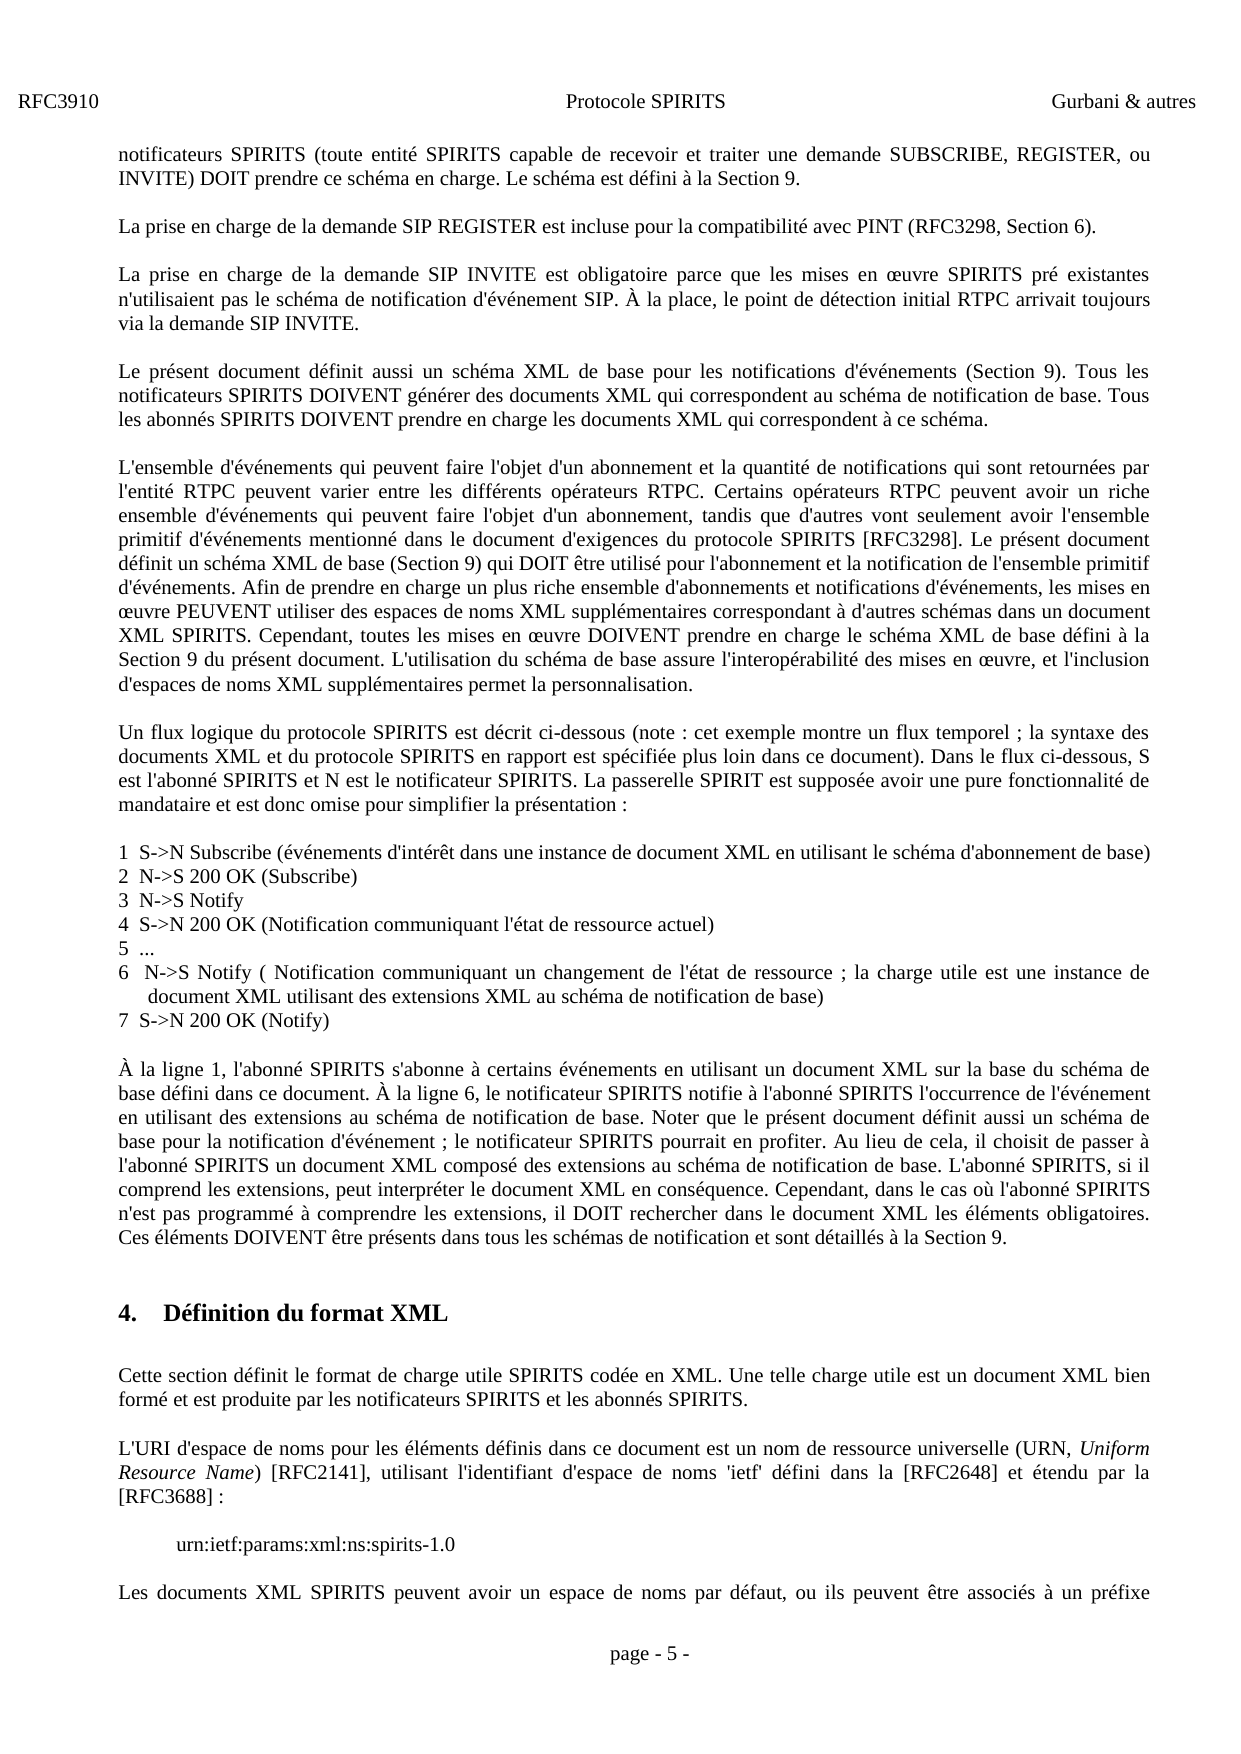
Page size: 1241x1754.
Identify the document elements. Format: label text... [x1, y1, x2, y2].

text urn:ietf:params:xml:ns:spirits-1.0 [176, 1532, 1152, 1556]
text Les documents XML SPIRITS peuvent avoir un espace de noms par défaut, ou ils peuvent être associés à un préfixe [118, 1580, 1152, 1604]
text 1 S->N Subscribe (événements d'intérêt dans une instance de document XML en utilisant le schéma d'abonnement de base) [118, 840, 1152, 864]
text Cette section définit le format de charge utile SPIRITS codée en XML. Une telle charge utile est un document XML bien formé et est produite par les notificateurs SPIRITS et les abonnés SPIRITS. [118, 1363, 1152, 1411]
text 5 ... [118, 936, 1152, 960]
text Le présent document définit aussi un schéma XML de base pour les notifications d'événements (Section 9). Tous les notificateurs SPIRITS DOIVENT générer des documents XML qui correspondent au schéma de notification de base. Tous les abonnés SPIRITS DOIVENT prendre en charge les documents XML qui correspondent à ce schéma. [118, 359, 1152, 431]
text L'ensemble d'événements qui peuvent faire l'objet d'un abonnement et la quantité de notifications qui sont retournées par l'entité RTPC peuvent varier entre les différents opérateurs RTPC. Certains opérateurs RTPC peuvent avoir un riche ensemble d'événements qui peuvent faire l'objet d'un abonnement, tandis que d'autres vont seulement avoir l'ensemble primitif d'événements mentionné dans le document d'exigences du protocole SPIRITS [RFC3298]. Le présent document définit un schéma XML de base (Section 9) qui DOIT être utilisé pour l'abonnement et la notification de l'ensemble primitif d'événements. Afin de prendre en charge un plus riche ensemble d'abonnements et notifications d'événements, les mises en œuvre PEUVENT utiliser des espaces de noms XML supplémentaires correspondant à d'autres schémas dans un document XML SPIRITS. Cependant, toutes les mises en œuvre DOIVENT prendre en charge le schéma XML de base défini à la Section 9 du présent document. L'utilisation du schéma de base assure l'interopérabilité des mises en œuvre, et l'inclusion d'espaces de noms XML supplémentaires permet la personnalisation. [118, 455, 1152, 696]
text L'URI d'espace de noms pour les éléments définis dans ce document est un nom de ressource universelle (URN, Uniform Resource Name) [RFC2141], utilisant l'identifiant d'espace de noms 'ietf' défini dans la [RFC2648] et étendu par la [RFC3688] : [118, 1436, 1152, 1508]
text 2 N->S 200 OK (Subscribe) [118, 864, 1152, 888]
text 6 N->S Notify ( Notification communiquant un changement de l'état de ressource ; la charge utile est une instance de document XML utilisant des extensions XML au schéma de notification de base) [118, 960, 1152, 1008]
subtitle 4. Définition du format XML [118, 1298, 1152, 1327]
text 7 S->N 200 OK (Notify) [118, 1008, 1152, 1032]
text La prise en charge de la demande SIP REGISTER est incluse pour la compatibilité avec PINT (RFC3298, Section 6). [118, 214, 1152, 238]
text Un flux logique du protocole SPIRITS est décrit ci-dessous (note : cet exemple montre un flux temporel ; la syntaxe des documents XML et du protocole SPIRITS en rapport est spécifiée plus loin dans ce document). Dans le flux ci-dessous, S est l'abonné SPIRITS et N est le notificateur SPIRITS. La passerelle SPIRIT est supposée avoir une pure fonctionnalité de mandataire et est donc omise pour simplifier la présentation : [118, 719, 1152, 816]
text La prise en charge de la demande SIP INVITE est obligatoire parce que les mises en œuvre SPIRITS pré existantes n'utilisaient pas le schéma de notification d'événement SIP. À la place, le point de détection initial RTPC arrivait toujours via la demande SIP INVITE. [118, 262, 1152, 334]
text notificateurs SPIRITS (toute entité SPIRITS capable de recevoir et traiter une demande SUBSCRIBE, REGISTER, ou INVITE) DOIT prendre ce schéma en charge. Le schéma est défini à la Section 9. [118, 142, 1152, 190]
text 3 N->S Notify [118, 888, 1152, 912]
text À la ligne 1, l'abonné SPIRITS s'abonne à certains événements en utilisant un document XML sur la base du schéma de base défini dans ce document. À la ligne 6, le notificateur SPIRITS notifie à l'abonné SPIRITS l'occurrence de l'événement en utilisant des extensions au schéma de notification de base. Noter que le présent document définit aussi un schéma de base pour la notification d'événement ; le notificateur SPIRITS pourrait en profiter. Au lieu de cela, il choisit de passer à l'abonné SPIRITS un document XML composé des extensions au schéma de notification de base. L'abonné SPIRITS, si il comprend les extensions, peut interpréter le document XML en conséquence. Cependant, dans le cas où l'abonné SPIRITS n'est pas programmé à comprendre les extensions, il DOIT rechercher dans le document XML les éléments obligatoires. Ces éléments DOIVENT être présents dans tous les schémas de notification et sont détaillés à la Section 9. [118, 1056, 1152, 1249]
text 4 S->N 200 OK (Notification communiquant l'état de ressource actuel) [118, 912, 1152, 936]
